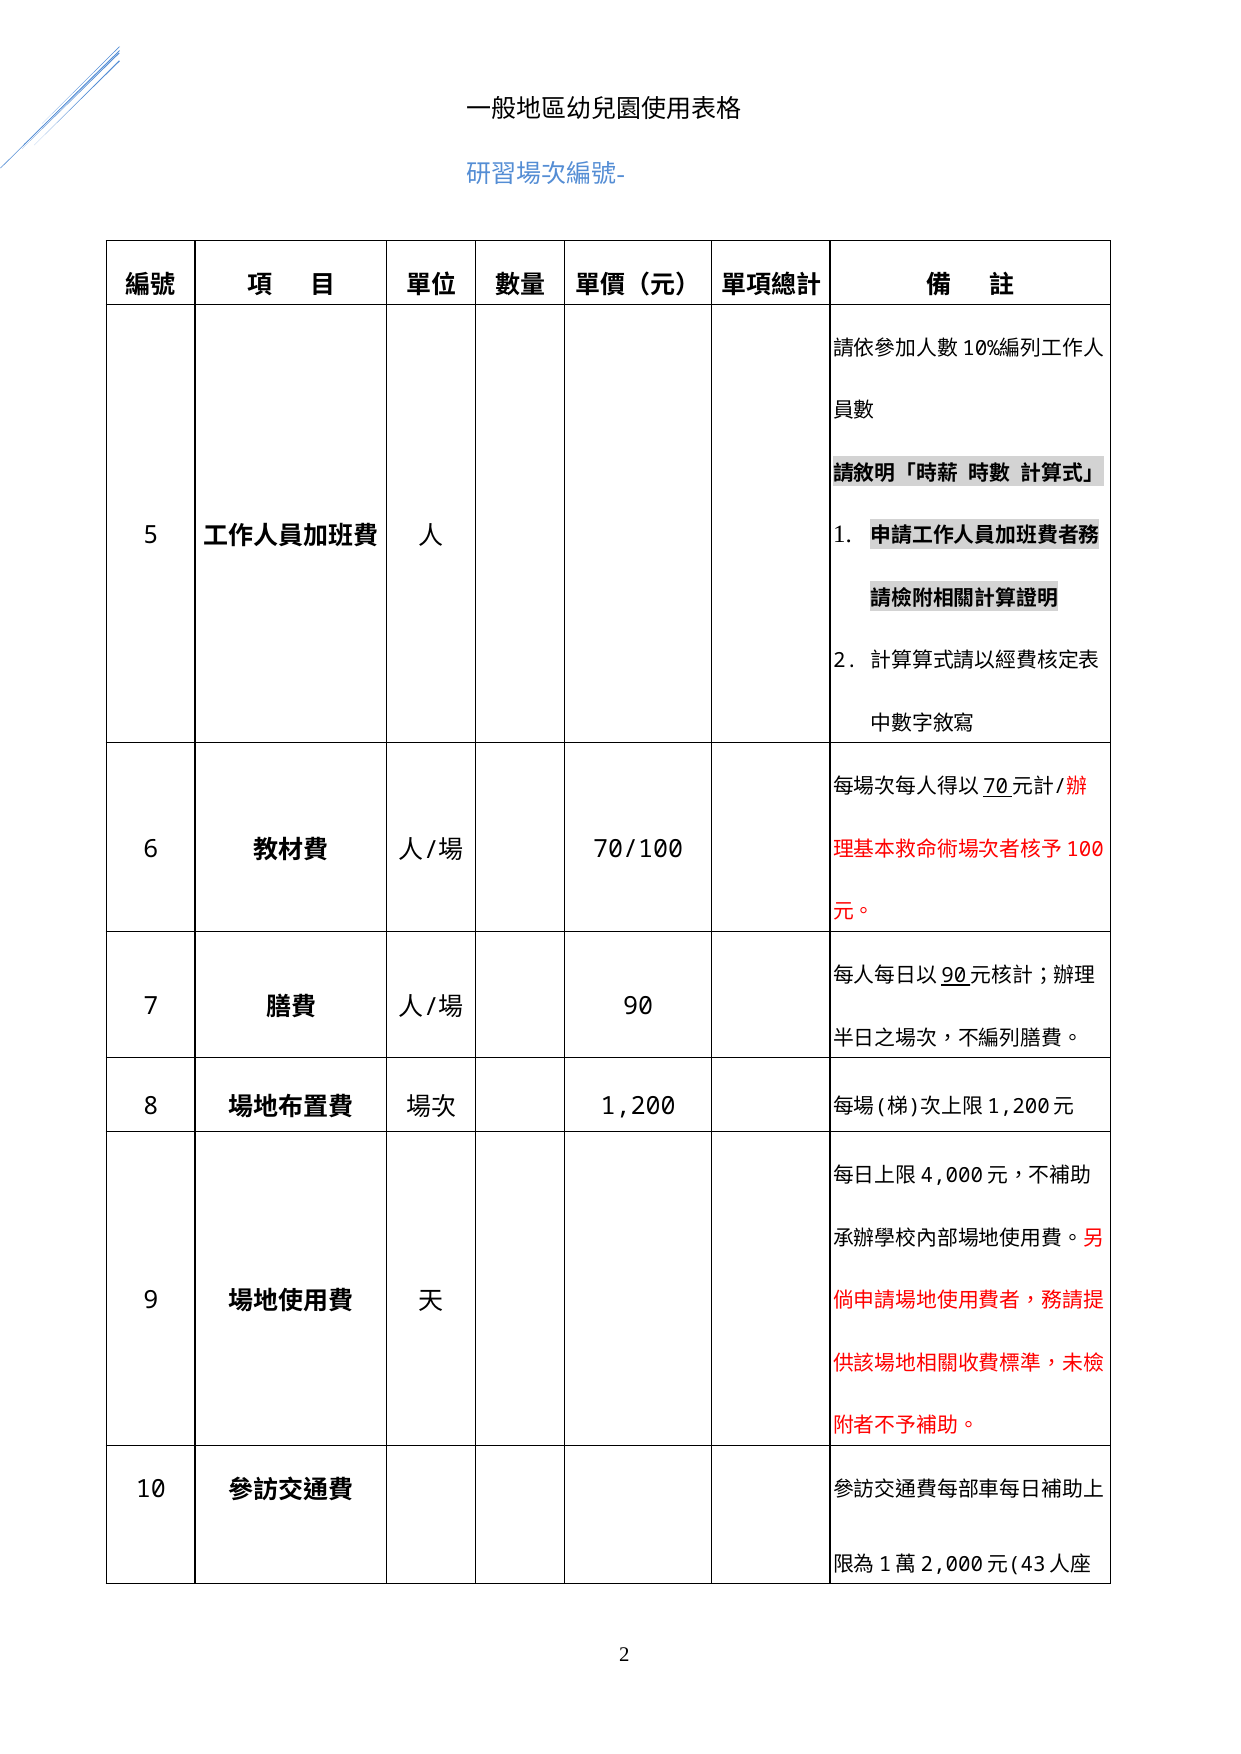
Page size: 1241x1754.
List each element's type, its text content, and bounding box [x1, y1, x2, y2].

table_header 編號 [107, 241, 194, 304]
table_cell [476, 932, 564, 1057]
table_cell 70/100 [565, 743, 711, 931]
table_cell [565, 305, 711, 742]
table_header 單位 [387, 241, 475, 304]
table_cell 每人每日以90元核計；辦理半日之場次，不編列膳費。 [831, 932, 1110, 1057]
table_cell [712, 743, 829, 931]
table_header 備 註 [831, 241, 1110, 304]
table_cell 每場(梯)次上限1,200元 [831, 1058, 1110, 1131]
table_cell [476, 1058, 564, 1131]
table_cell 參訪交通費 [196, 1446, 386, 1583]
table_header 項 目 [196, 241, 386, 304]
table_cell 每日上限4,000元，不補助承辦學校內部場地使用費。另倘申請場地使用費者，務請提供該場地相關收費標準，未檢附者不予補助。 [831, 1132, 1110, 1445]
table_cell 8 [107, 1058, 194, 1131]
table_cell 5 [107, 305, 194, 742]
table_cell 場次 [387, 1058, 475, 1131]
table_cell [712, 932, 829, 1057]
table_cell 教材費 [196, 743, 386, 931]
table_cell 90 [565, 932, 711, 1057]
table_cell 6 [107, 743, 194, 931]
table_cell 場地布置費 [196, 1058, 386, 1131]
table_cell [712, 305, 829, 742]
table_cell 工作人員加班費 [196, 305, 386, 742]
table_cell 膳費 [196, 932, 386, 1057]
table_cell [387, 1446, 475, 1583]
table_cell 場地使用費 [196, 1132, 386, 1445]
table_cell [565, 1446, 711, 1583]
table_cell [712, 1132, 829, 1445]
table_cell 天 [387, 1132, 475, 1445]
table_cell 人 [387, 305, 475, 742]
table_cell 參訪交通費每部車每日補助上限為1萬2,000元(43人座 [831, 1446, 1110, 1583]
table_header 單項總計 [712, 241, 829, 304]
table_header 數量 [476, 241, 564, 304]
table_cell [565, 1132, 711, 1445]
table_cell 每場次每人得以70元計/辦理基本救命術場次者核予100元。 [831, 743, 1110, 931]
table_cell 1,200 [565, 1058, 711, 1131]
table_cell [476, 305, 564, 742]
table_cell 7 [107, 932, 194, 1057]
table_cell 人/場 [387, 932, 475, 1057]
table_cell [476, 1132, 564, 1445]
table_cell [712, 1058, 829, 1131]
table_cell 10 [107, 1446, 194, 1583]
table_cell 人/場 [387, 743, 475, 931]
table_cell 請依參加人數10%編列工作人員數 請敘明「時薪 時數 計算式」 申請工作人員加班費者務請檢附相關計算證明 計算算式請以經費核定表中數字敘寫 [831, 305, 1110, 742]
table_cell [712, 1446, 829, 1583]
table_cell 9 [107, 1132, 194, 1445]
table_cell [476, 1446, 564, 1583]
table_header 單價（元） [565, 241, 711, 304]
table_cell [476, 743, 564, 931]
